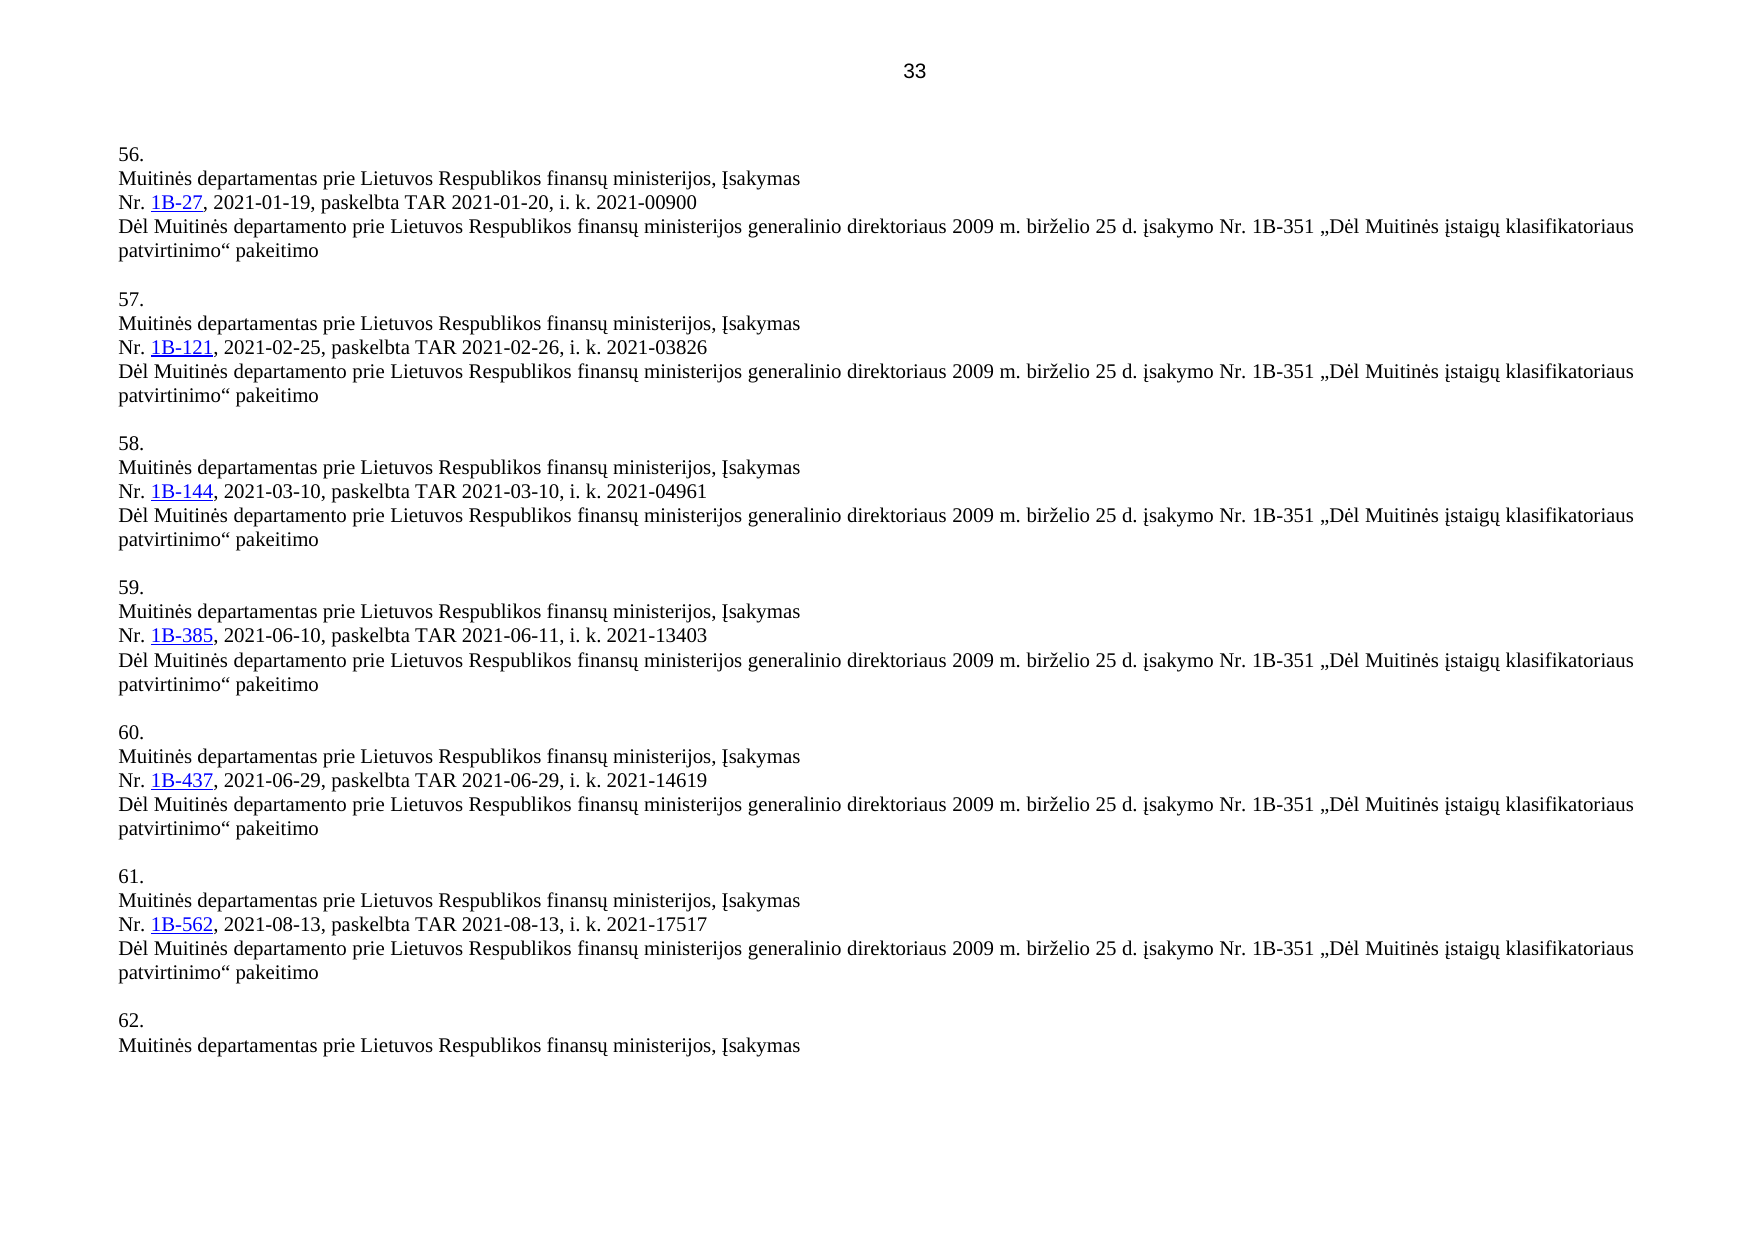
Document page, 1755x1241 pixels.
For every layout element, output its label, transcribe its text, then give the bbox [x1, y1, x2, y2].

text Muitinės departamentas prie Lietuvos Respublikos finansų ministerijos, Įsakymas [118, 455, 1636, 479]
text 58. [118, 431, 1636, 455]
text Muitinės departamentas prie Lietuvos Respublikos finansų ministerijos, Įsakymas [118, 744, 1636, 768]
text Nr. 1B-121, 2021-02-25, paskelbta TAR 2021-02-26, i. k. 2021-03826 [118, 335, 1636, 359]
text Muitinės departamentas prie Lietuvos Respublikos finansų ministerijos, Įsakymas [118, 166, 1636, 190]
text Muitinės departamentas prie Lietuvos Respublikos finansų ministerijos, Įsakymas [118, 599, 1636, 623]
text 62. [118, 1008, 1636, 1032]
text 57. [118, 287, 1636, 311]
text Dėl Muitinės departamento prie Lietuvos Respublikos finansų ministerijos generalinio direktoriaus 2009 m. birželio 25 d. įsakymo Nr. 1B-351 „Dėl Muitinės įstaigų klasifikatoriaus patvirtinimo“ pakeitimo [118, 214, 1636, 262]
text Dėl Muitinės departamento prie Lietuvos Respublikos finansų ministerijos generalinio direktoriaus 2009 m. birželio 25 d. įsakymo Nr. 1B-351 „Dėl Muitinės įstaigų klasifikatoriaus patvirtinimo“ pakeitimo [118, 792, 1636, 840]
text 56. [118, 142, 1636, 166]
text Muitinės departamentas prie Lietuvos Respublikos finansų ministerijos, Įsakymas [118, 311, 1636, 335]
text Nr. 1B-27, 2021-01-19, paskelbta TAR 2021-01-20, i. k. 2021-00900 [118, 190, 1636, 214]
text Muitinės departamentas prie Lietuvos Respublikos finansų ministerijos, Įsakymas [118, 888, 1636, 912]
text Muitinės departamentas prie Lietuvos Respublikos finansų ministerijos, Įsakymas [118, 1032, 1636, 1057]
text Dėl Muitinės departamento prie Lietuvos Respublikos finansų ministerijos generalinio direktoriaus 2009 m. birželio 25 d. įsakymo Nr. 1B-351 „Dėl Muitinės įstaigų klasifikatoriaus patvirtinimo“ pakeitimo [118, 936, 1636, 984]
text Nr. 1B-437, 2021-06-29, paskelbta TAR 2021-06-29, i. k. 2021-14619 [118, 768, 1636, 792]
text Nr. 1B-144, 2021-03-10, paskelbta TAR 2021-03-10, i. k. 2021-04961 [118, 479, 1636, 503]
text Dėl Muitinės departamento prie Lietuvos Respublikos finansų ministerijos generalinio direktoriaus 2009 m. birželio 25 d. įsakymo Nr. 1B-351 „Dėl Muitinės įstaigų klasifikatoriaus patvirtinimo“ pakeitimo [118, 503, 1636, 551]
text Nr. 1B-385, 2021-06-10, paskelbta TAR 2021-06-11, i. k. 2021-13403 [118, 623, 1636, 647]
text Dėl Muitinės departamento prie Lietuvos Respublikos finansų ministerijos generalinio direktoriaus 2009 m. birželio 25 d. įsakymo Nr. 1B-351 „Dėl Muitinės įstaigų klasifikatoriaus patvirtinimo“ pakeitimo [118, 647, 1636, 696]
text Nr. 1B-562, 2021-08-13, paskelbta TAR 2021-08-13, i. k. 2021-17517 [118, 912, 1636, 936]
text 60. [118, 720, 1636, 744]
text 59. [118, 575, 1636, 599]
text Dėl Muitinės departamento prie Lietuvos Respublikos finansų ministerijos generalinio direktoriaus 2009 m. birželio 25 d. įsakymo Nr. 1B-351 „Dėl Muitinės įstaigų klasifikatoriaus patvirtinimo“ pakeitimo [118, 359, 1636, 407]
text 61. [118, 864, 1636, 888]
